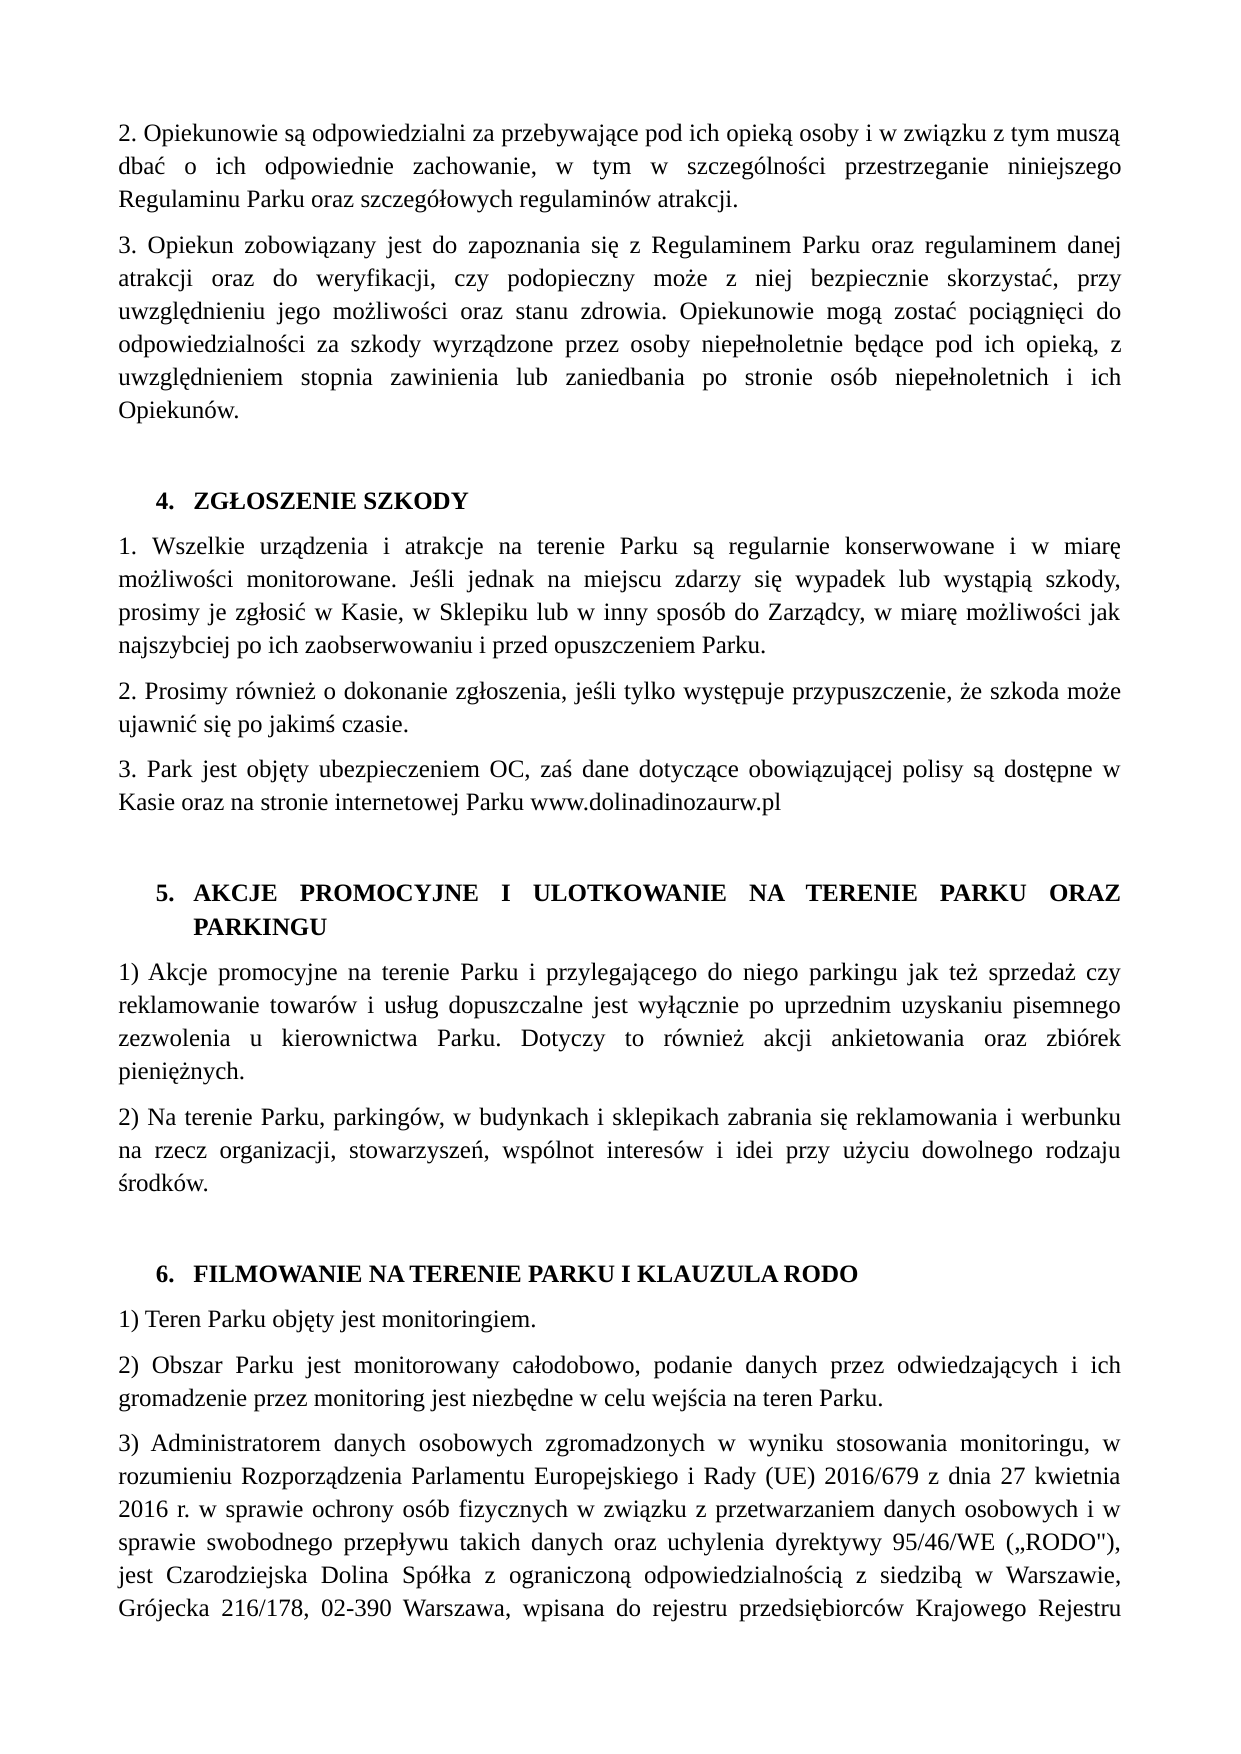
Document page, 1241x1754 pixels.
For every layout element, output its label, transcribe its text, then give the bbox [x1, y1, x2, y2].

text 3. Park jest objęty ubezpieczeniem OC, zaś dane dotyczące obowiązującej polisy są dostępne w Kasie oraz na stronie internetowej Parku www.dolinadinozaurw.pl [118, 754, 1122, 816]
list FILMOWANIE NA TERENIE PARKU I KLAUZULA RODO [156, 1259, 1122, 1287]
text 2) Na terenie Parku, parkingów, w budynkach i sklepikach zabrania się reklamowania i werbunku na rzecz organizacji, stowarzyszeń, wspólnot interesów i idei przy użyciu dowolnego rodzaju środków. [118, 1102, 1122, 1196]
text 1) Teren Parku objęty jest monitoringiem. [118, 1304, 1122, 1333]
text 3. Opiekun zobowiązany jest do zapoznania się z Regulaminem Parku oraz regulaminem danej atrakcji oraz do weryfikacji, czy podopieczny może z niej bezpiecznie skorzystać, przy uwzględnieniu jego możliwości oraz stanu zdrowia. Opiekunowie mogą zostać pociągnięci do odpowiedzialności za szkody wyrządzone przez osoby niepełnoletnie będące pod ich opieką, z uwzględnieniem stopnia zawinienia lub zaniedbania po stronie osób niepełnoletnich i ich Opiekunów. [118, 230, 1122, 423]
text 2. Opiekunowie są odpowiedzialni za przebywające pod ich opieką osoby i w związku z tym muszą dbać o ich odpowiednie zachowanie, w tym w szczególności przestrzeganie niniejszego Regulaminu Parku oraz szczegółowych regulaminów atrakcji. [118, 118, 1122, 213]
text 2. Prosimy również o dokonanie zgłoszenia, jeśli tylko występuje przypuszczenie, że szkoda może ujawnić się po jakimś czasie. [118, 676, 1122, 738]
list ZGŁOSZENIE SZKODY [156, 486, 1122, 514]
text 3) Administratorem danych osobowych zgromadzonych w wyniku stosowania monitoringu, w rozumieniu Rozporządzenia Parlamentu Europejskiego i Rady (UE) 2016/679 z dnia 27 kwietnia 2016 r. w sprawie ochrony osób fizycznych w związku z przetwarzaniem danych osobowych i w sprawie swobodnego przepływu takich danych oraz uchylenia dyrektywy 95/46/WE („RODO"), jest Czarodziejska Dolina Spółka z ograniczoną odpowiedzialnością z siedzibą w Warszawie, Grójecka 216/178, 02-390 Warszawa, wpisana do rejestru przedsiębiorców Krajowego Rejestru [118, 1428, 1122, 1622]
text 2) Obszar Parku jest monitorowany całodobowo, podanie danych przez odwiedzających i ich gromadzenie przez monitoring jest niezbędne w celu wejścia na teren Parku. [118, 1350, 1122, 1412]
list AKCJE PROMOCYJNE I ULOTKOWANIE NA TERENIE PARKU ORAZ PARKINGU [156, 878, 1122, 940]
text 1. Wszelkie urządzenia i atrakcje na terenie Parku są regularnie konserwowane i w miarę możliwości monitorowane. Jeśli jednak na miejscu zdarzy się wypadek lub wystąpią szkody, prosimy je zgłosić w Kasie, w Sklepiku lub w inny sposób do Zarządcy, w miarę możliwości jak najszybciej po ich zaobserwowaniu i przed opuszczeniem Parku. [118, 531, 1122, 659]
text 1) Akcje promocyjne na terenie Parku i przylegającego do niego parkingu jak też sprzedaż czy reklamowanie towarów i usług dopuszczalne jest wyłącznie po uprzednim uzyskaniu pisemnego zezwolenia u kierownictwa Parku. Dotyczy to również akcji ankietowania oraz zbiórek pieniężnych. [118, 957, 1122, 1085]
